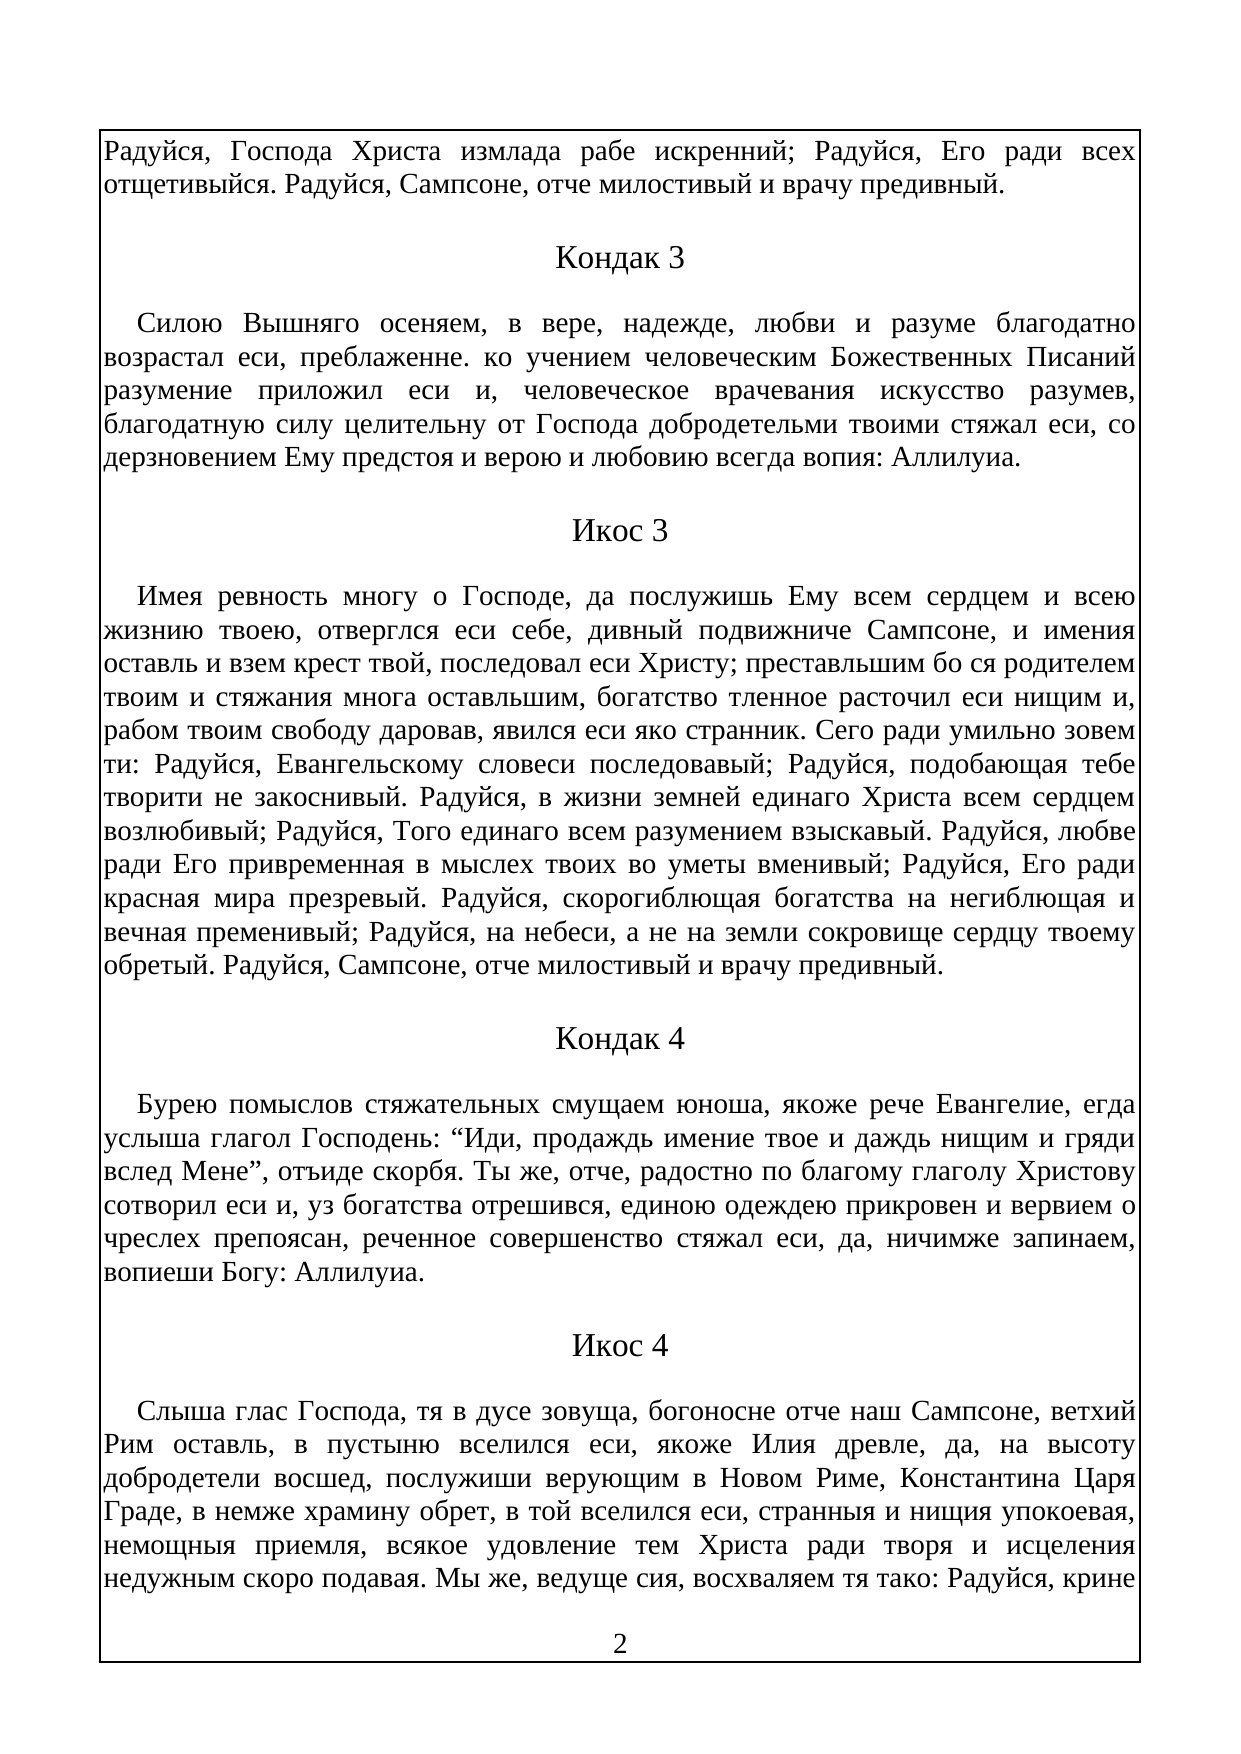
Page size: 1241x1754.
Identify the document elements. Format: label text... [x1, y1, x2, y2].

text Имея ревность многу о Господе, да послужишь Ему всем сердцем и всею жизнию твоею, отверглся еси себе, дивный подвижниче Сампсоне, и имения оставль и взем крест твой, последовал еси Христу; преставльшим бо ся родителем твоим и стяжания многа оставльшим, богатство тленное расточил еси нищим и, рабом твоим свободу даровав, явился еси яко странник. Сего ради умильно зовем ти: Радуйся, Евангельскому словеси последовавый; Радуйся, подобающая тебе творити не закоснивый. Радуйся, в жизни земней единаго Христа всем сердцем возлюбивый; Радуйся, Того единаго всем разумением взыскавый. Радуйся, любве ради Его привременная в мыслех твоих во уметы вменивый; Радуйся, Его ради красная мира презревый. Радуйся, скорогиблющая богатства на негиблющая и вечная пременивый; Радуйся, на небеси, а не на земли сокровище сердцу твоему обретый. Радуйся, Сампсоне, отче милостивый и врачу предивный. [103, 578, 1137, 981]
text Бурею помыслов стяжательных смущаем юноша, якоже рече Евангелие, егда услыша глагол Господень: “Иди, продаждь имение твое и даждь нищим и гряди вслед Мене”, отъиде скорбя. Ты же, отче, радостно по благому глаголу Христову сотворил еси и, уз богатства отрешився, единою одеждею прикровен и вервием о чреслех препоясан, реченное совершенство стяжал еси, да, ничимже запинаем, вопиеши Богу: Аллилуиа. [103, 1086, 1137, 1287]
subtitle Икос 3 [103, 511, 1137, 549]
text Радуйся, Господа Христа измлада рабе искренний; Радуйся, Его ради всех отщетивыйся. Радуйся, Сампсоне, отче милостивый и врачу предивный. [103, 133, 1137, 200]
subtitle Кондак 3 [103, 237, 1137, 276]
text Слыша глас Господа, тя в дусе зовуща, богоносне отче наш Сампсоне, ветхий Рим оставль, в пустыню вселился еси, якоже Илия древле, да, на высоту добродетели восшед, послужиши верующим в Новом Риме, Константина Царя Граде, в немже храмину обрет, в той вселился еси, странныя и нищия упокоевая, немощныя приемля, всякое удовление тем Христа ради творя и исцеления недужным скоро подавая. Мы же, ведуще сия, восхваляем тя тако: Радуйся, крине [103, 1393, 1137, 1594]
text Силою Вышняго осеняем, в вере, надежде, любви и разуме благодатно возрастал еси, преблаженне. ко учением человеческим Божественных Писаний разумение приложил еси и, человеческое врачевания искусство разумев, благодатную силу целительну от Господа добродетельми твоими стяжал еси, со дерзновением Ему предстоя и верою и любовию всегда вопия: Аллилуиа. [103, 305, 1137, 473]
subtitle Икос 4 [103, 1325, 1137, 1363]
subtitle Кондак 4 [103, 1018, 1137, 1057]
